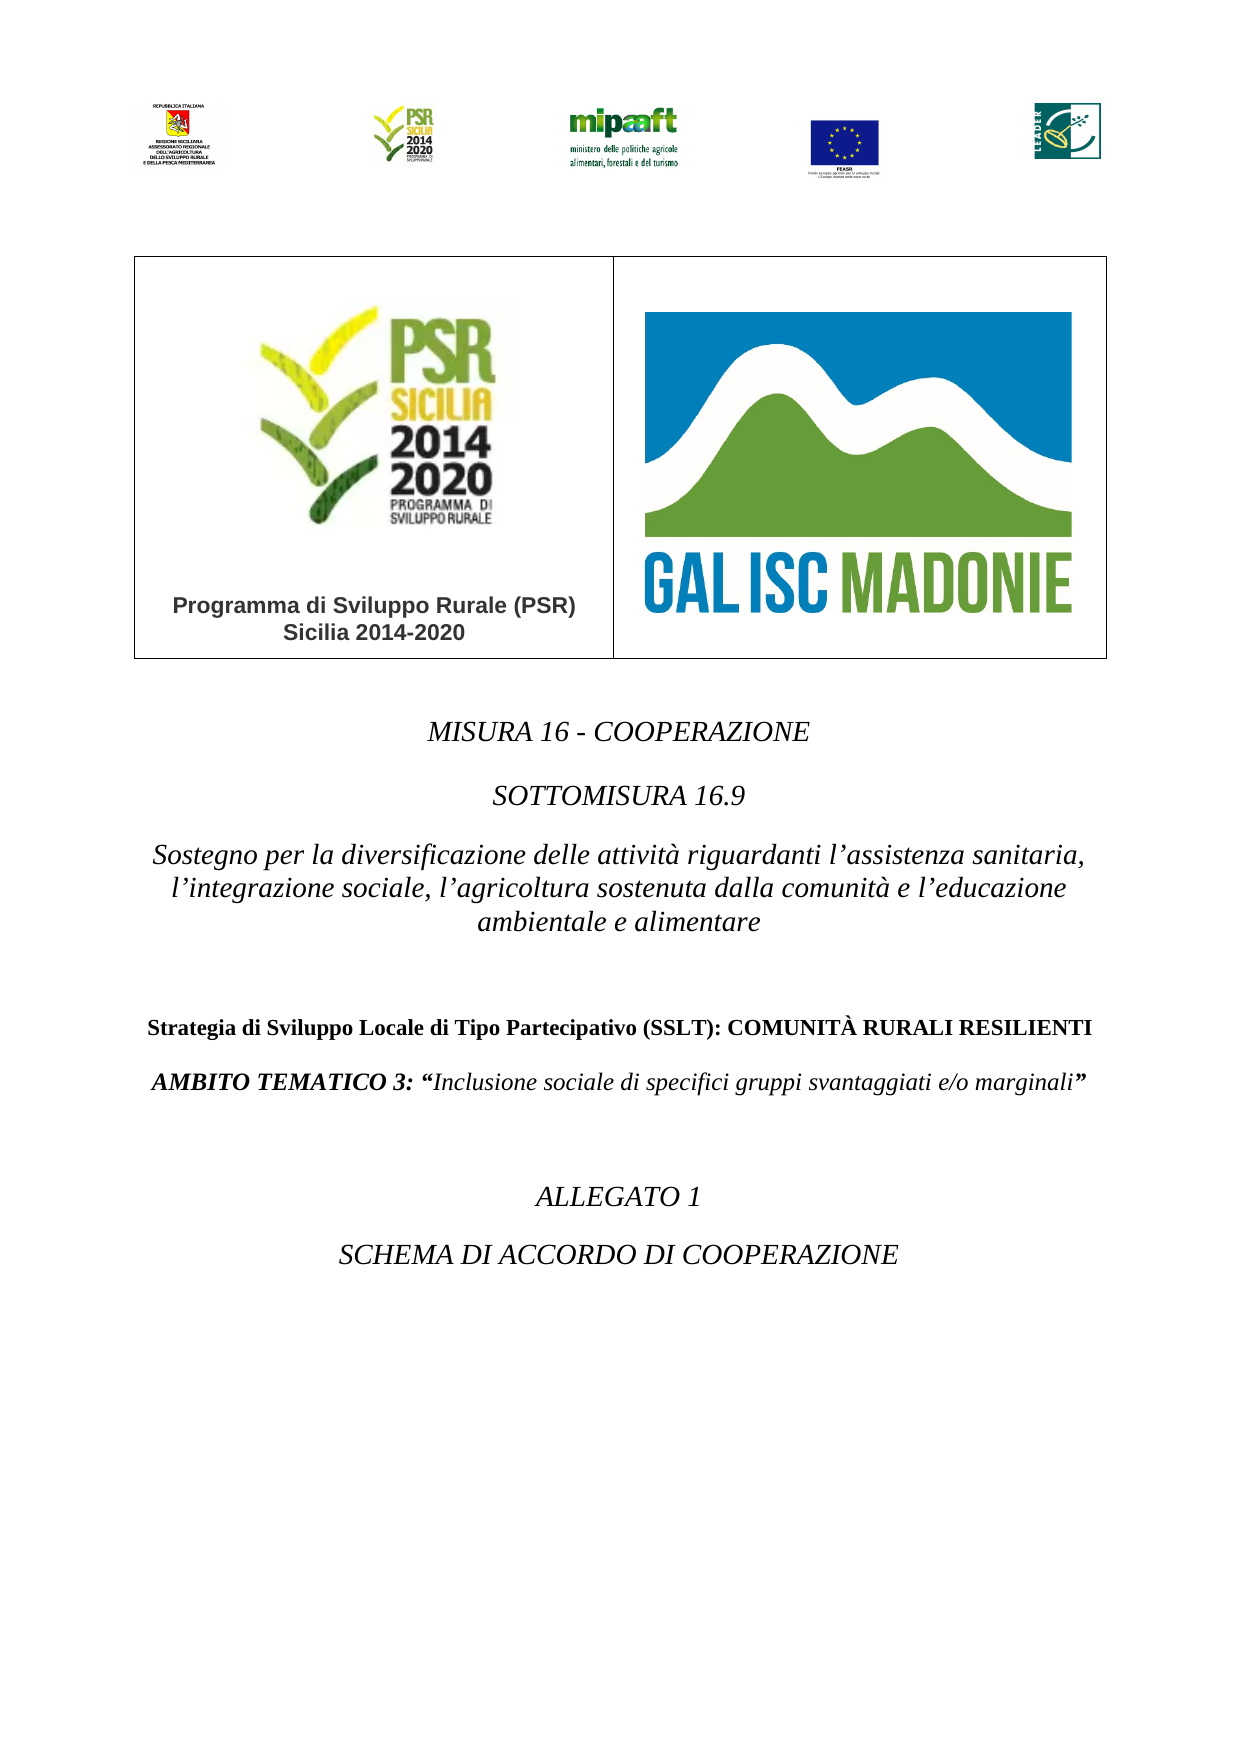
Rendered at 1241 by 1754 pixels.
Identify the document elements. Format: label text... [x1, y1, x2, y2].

table_header Programma di Sviluppo Rurale (PSR) Sicilia 2014-2020 [135, 257, 613, 657]
subtitle Sostegno per la diversificazione delle attività riguardanti l’assistenza sanitaria, l’integrazione sociale, l’agricoltura sostenuta dalla comunità e l’educazione ambientale e alimentare [118, 837, 1122, 938]
text AMBITO TEMATICO 3: “Inclusione sociale di specifici gruppi svantaggiati e/o marginali” [118, 1067, 1122, 1095]
subtitle SOTTOMISURA 16.9 [118, 778, 1122, 812]
subtitle Strategia di Sviluppo Locale di Tipo Partecipativo (SSLT): COMUNITÀ RURALI RESILIENTI [118, 1014, 1122, 1040]
subtitle ALLEGATO 1 [118, 1179, 1122, 1212]
subtitle SCHEMA DI ACCORDO DI COOPERAZIONE [118, 1237, 1122, 1271]
table_header [614, 257, 1106, 657]
text MISURA 16 - COOPERAZIONE [118, 714, 1122, 747]
